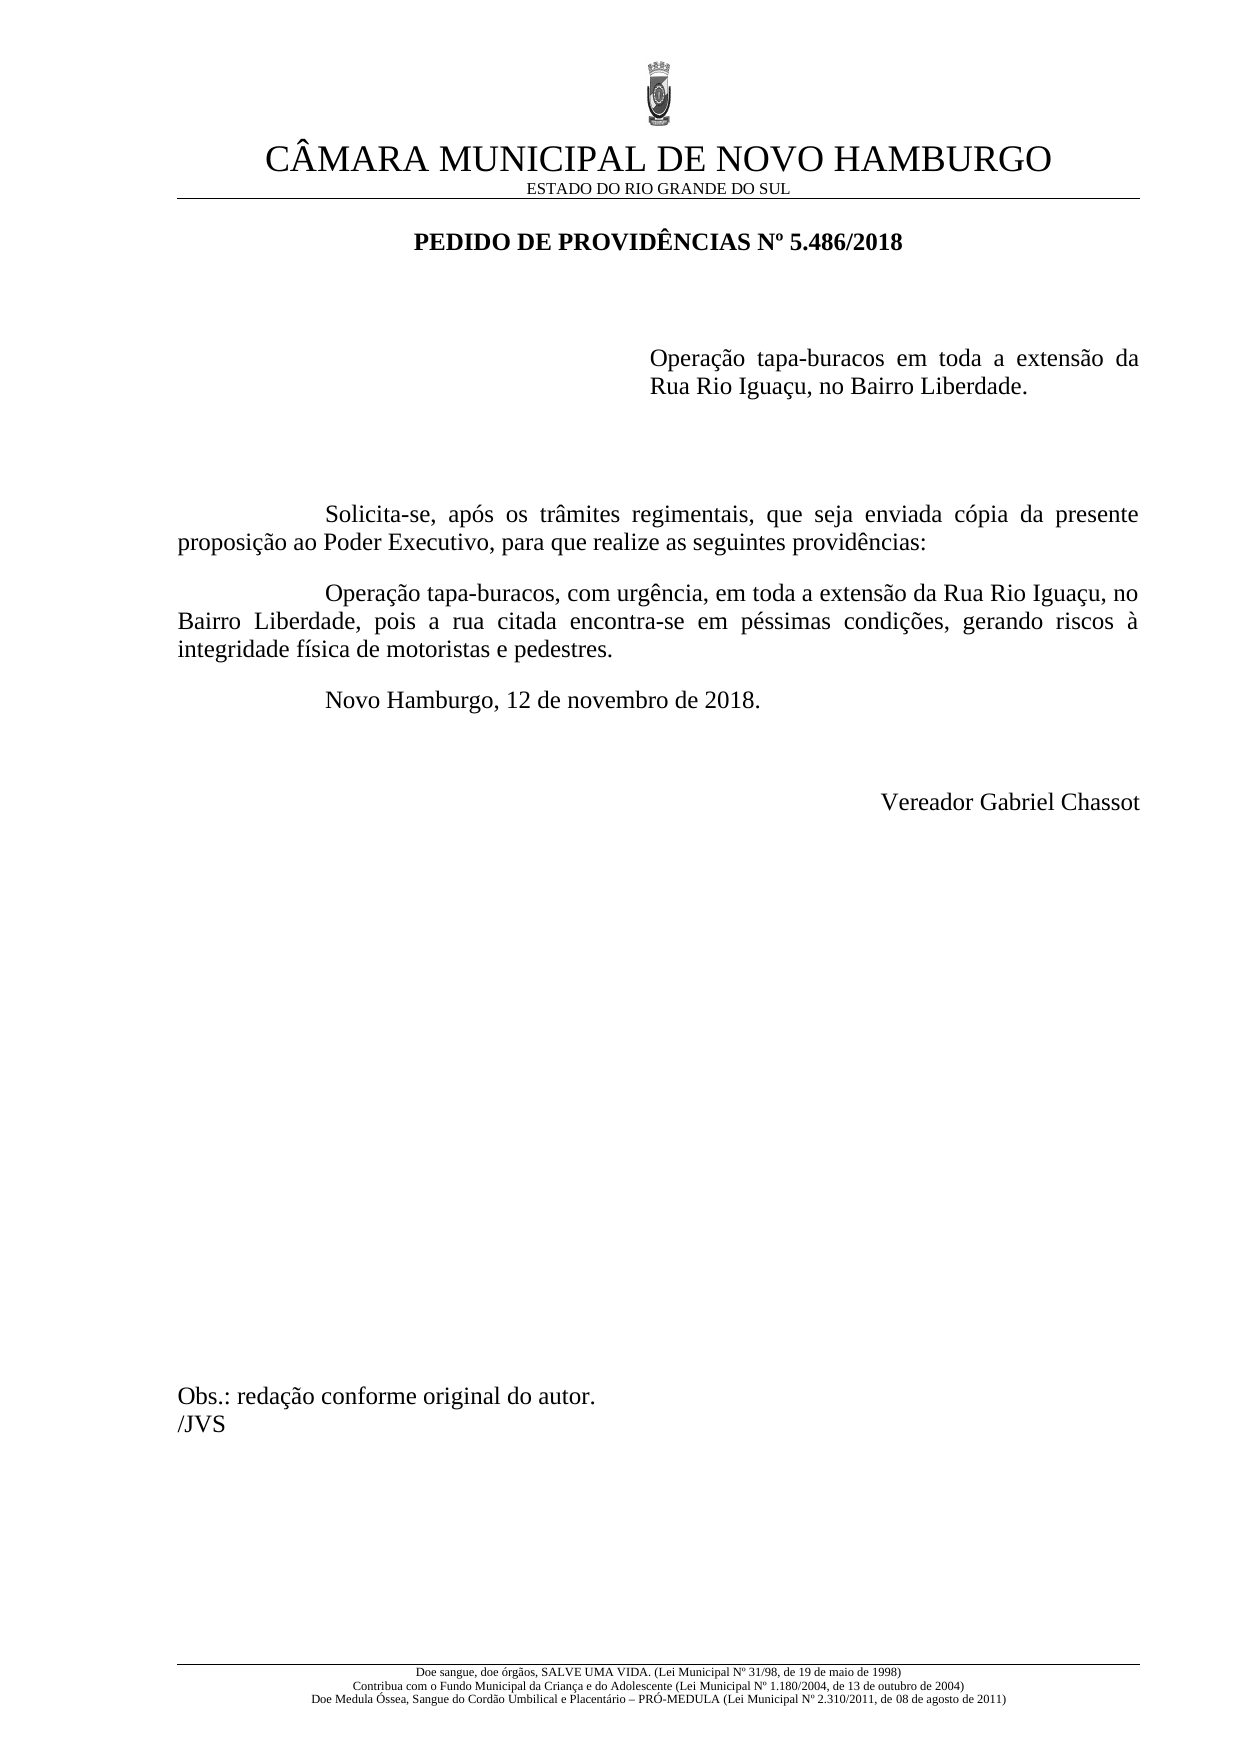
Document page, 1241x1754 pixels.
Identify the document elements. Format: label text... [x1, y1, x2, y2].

text Operação tapa-buracos em toda a extensão da Rua Rio Iguaçu, no Bairro Liberdade. [649, 344, 1140, 400]
text Novo Hamburgo, 12 de novembro de 2018. [177, 686, 1140, 714]
text Operação tapa-buracos, com urgência, em toda a extensão da Rua Rio Iguaçu, no Bairro Liberdade, pois a rua citada encontra-se em péssimas condições, gerando riscos à integridade física de motoristas e pedestres. [177, 579, 1140, 662]
text Obs.: redação conforme original do autor. [177, 1382, 1140, 1410]
text Solicita-se, após os trâmites regimentais, que seja enviada cópia da presente proposição ao Poder Executivo, para que realize as seguintes providências: [177, 500, 1140, 556]
text Vereador Gabriel Chassot [177, 788, 1140, 816]
text /JVS [177, 1410, 1140, 1437]
text PEDIDO DE PROVIDÊNCIAS Nº 5.486/2018 [177, 228, 1140, 256]
